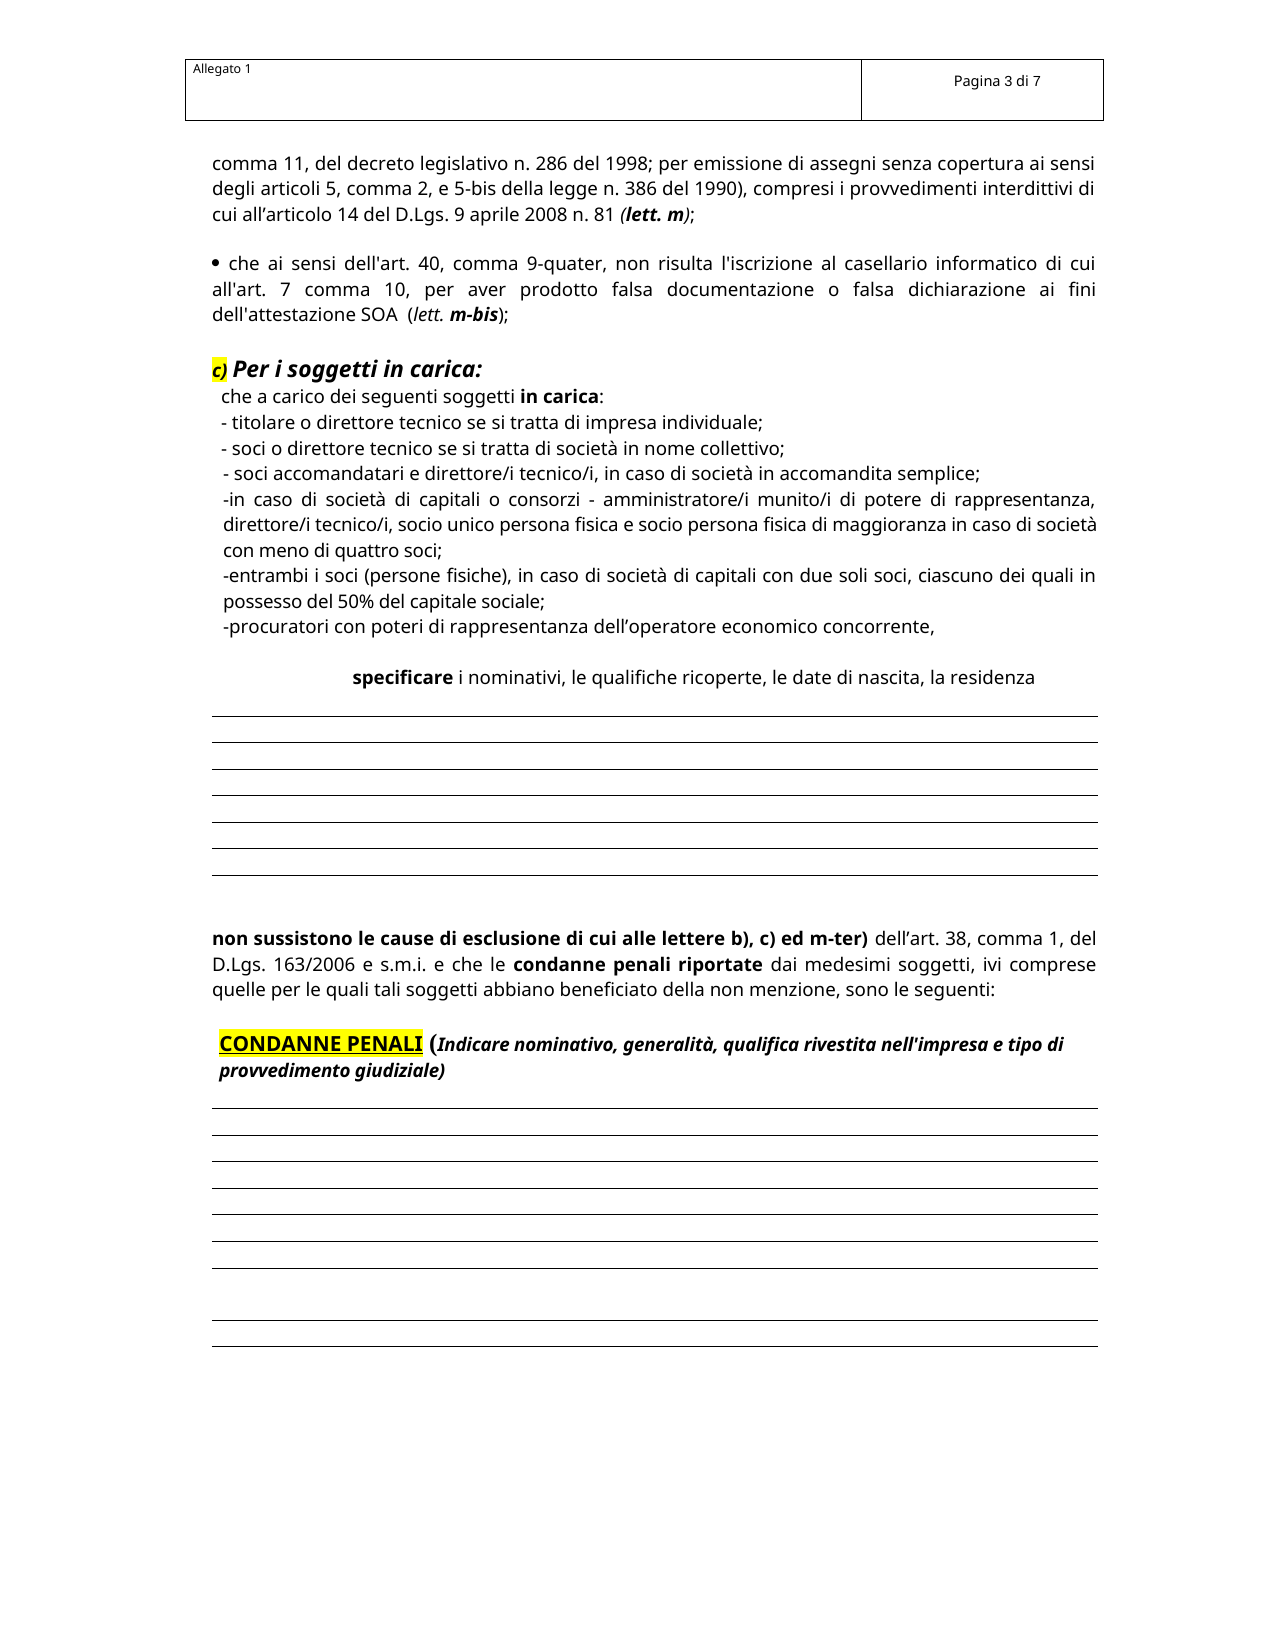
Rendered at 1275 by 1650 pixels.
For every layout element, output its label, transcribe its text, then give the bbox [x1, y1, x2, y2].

table_header CONDANNE PENALI (Indicare nominativo, generalità, qualifica rivestita nell'impresa e tipo di provvedimento giudiziale) [212, 1028, 1098, 1108]
text c) Per i soggetti in carica: [212, 352, 1097, 384]
text -entrambi i soci (persone fisiche), in caso di società di capitali con due soli soci, ciascuno dei quali in possesso del 50% del capitale sociale; [223, 562, 1097, 613]
table_cell [212, 1215, 1098, 1241]
table_cell [212, 823, 1098, 848]
table_cell [212, 1347, 1098, 1373]
text -procuratori con poteri di rappresentanza dell’operatore economico concorrente, [223, 613, 1097, 639]
text che a carico dei seguenti soggetti in carica: [221, 384, 1097, 409]
text specificare i nominativi, le qualifiche ricoperte, le date di nascita, la residenza [291, 664, 1097, 690]
table_cell [212, 876, 1098, 901]
table_cell [212, 796, 1098, 822]
table_cell [212, 1136, 1098, 1161]
table_cell [212, 1294, 1098, 1319]
text - soci o direttore tecnico se si tratta di società in nome collettivo; [221, 435, 1097, 460]
table_cell [212, 1162, 1098, 1188]
table_cell [212, 1269, 1098, 1294]
table_cell [212, 717, 1098, 742]
text -in caso di società di capitali o consorzi - amministratore/i munito/i di potere di rappresentanza, direttore/i tecnico/i, socio unico persona fisica e socio persona fisica di maggioranza in caso di società con meno di quattro soci; [223, 486, 1097, 562]
table_header [212, 690, 1098, 716]
list che ai sensi dell'art. 40, comma 9-quater, non risulta l'iscrizione al casellario informatico di cui all'art. 7 comma 10, per aver prodotto falsa documentazione o falsa dichiarazione ai fini dell'attestazione SOA (lett. m-bis); [212, 250, 1097, 327]
table_cell [212, 849, 1098, 875]
table_cell [212, 743, 1098, 769]
table_cell [212, 1242, 1098, 1267]
text - soci accomandatari e direttore/i tecnico/i, in caso di società in accomandita semplice; [223, 460, 1097, 486]
table_cell [212, 770, 1098, 795]
text non sussistono le cause di esclusione di cui alle lettere b), c) ed m-ter) dell’art. 38, comma 1, del D.Lgs. 163/2006 e s.m.i. e che le condanne penali riportate dai medesimi soggetti, ivi comprese quelle per le quali tali soggetti abbiano beneficiato della non menzione, sono le seguenti: [212, 926, 1097, 1002]
text - titolare o direttore tecnico se si tratta di impresa individuale; [221, 409, 1097, 435]
table_cell [212, 1321, 1098, 1346]
table_cell [212, 1189, 1098, 1214]
list comma 11, del decreto legislativo n. 286 del 1998; per emissione di assegni senza copertura ai sensi degli articoli 5, comma 2, e 5-bis della legge n. 386 del 1990), compresi i provvedimenti interdittivi di cui all’articolo 14 del D.Lgs. 9 aprile 2008 n. 81 (lett. m); [212, 150, 1097, 226]
table_cell [212, 1109, 1098, 1135]
